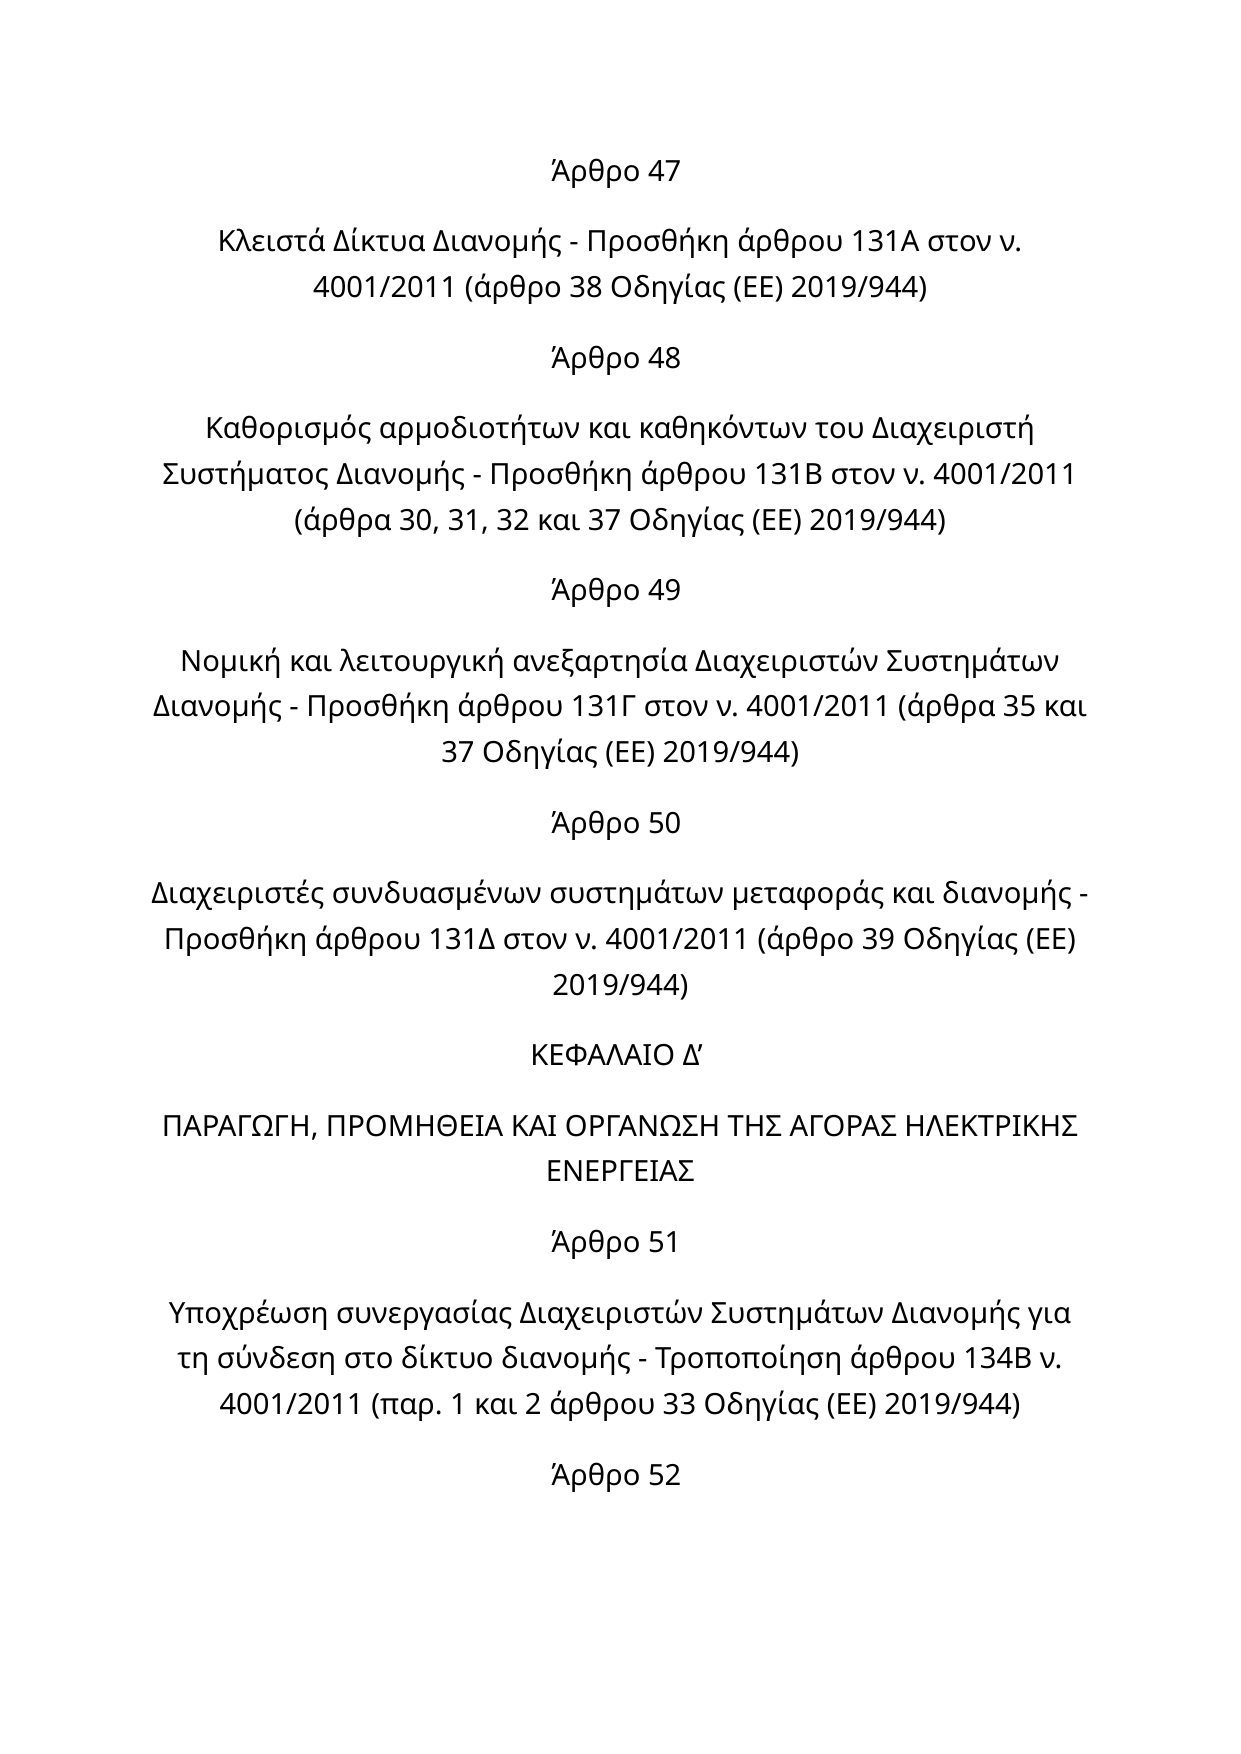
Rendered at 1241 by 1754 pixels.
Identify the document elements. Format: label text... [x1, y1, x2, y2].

subtitle Άρθρο 50 [150, 802, 1090, 842]
subtitle Άρθρο 47 [150, 150, 1090, 190]
subtitle ΚΕΦΑΛΑΙΟ Δ’ [150, 1034, 1090, 1074]
subtitle Υποχρέωση συνεργασίας Διαχειριστών Συστημάτων Διανομής για τη σύνδεση στο δίκτυο διανομής - Τροποποίηση άρθρου 134Β ν. 4001/2011 (παρ. 1 και 2 άρθρου 33 Οδηγίας (ΕΕ) 2019/944) [150, 1292, 1090, 1423]
subtitle Άρθρο 51 [150, 1221, 1090, 1261]
subtitle Διαχειριστές συνδυασμένων συστημάτων μεταφοράς και διανομής - Προσθήκη άρθρου 131Δ στον ν. 4001/2011 (άρθρο 39 Οδηγίας (ΕΕ) 2019/944) [150, 872, 1090, 1003]
subtitle Κλειστά Δίκτυα Διανομής - Προσθήκη άρθρου 131Α στον ν. 4001/2011 (άρθρο 38 Οδηγίας (ΕΕ) 2019/944) [150, 221, 1090, 306]
subtitle Άρθρο 49 [150, 569, 1090, 609]
subtitle Άρθρο 48 [150, 337, 1090, 377]
subtitle Νομική και λειτουργική ανεξαρτησία Διαχειριστών Συστημάτων Διανομής - Προσθήκη άρθρου 131Γ στον ν. 4001/2011 (άρθρα 35 και 37 Οδηγίας (ΕΕ) 2019/944) [150, 640, 1090, 771]
subtitle Άρθρο 52 [150, 1454, 1090, 1493]
subtitle ΠΑΡΑΓΩΓΗ, ΠΡΟΜΗΘΕΙΑ ΚΑΙ ΟΡΓΑΝΩΣΗ ΤΗΣ ΑΓΟΡΑΣ ΗΛΕΚΤΡΙΚΗΣ ΕΝΕΡΓΕΙΑΣ [150, 1105, 1090, 1190]
subtitle Καθορισμός αρμοδιοτήτων και καθηκόντων του Διαχειριστή Συστήματος Διανομής - Προσθήκη άρθρου 131Β στον ν. 4001/2011 (άρθρα 30, 31, 32 και 37 Οδηγίας (ΕΕ) 2019/944) [150, 407, 1090, 538]
